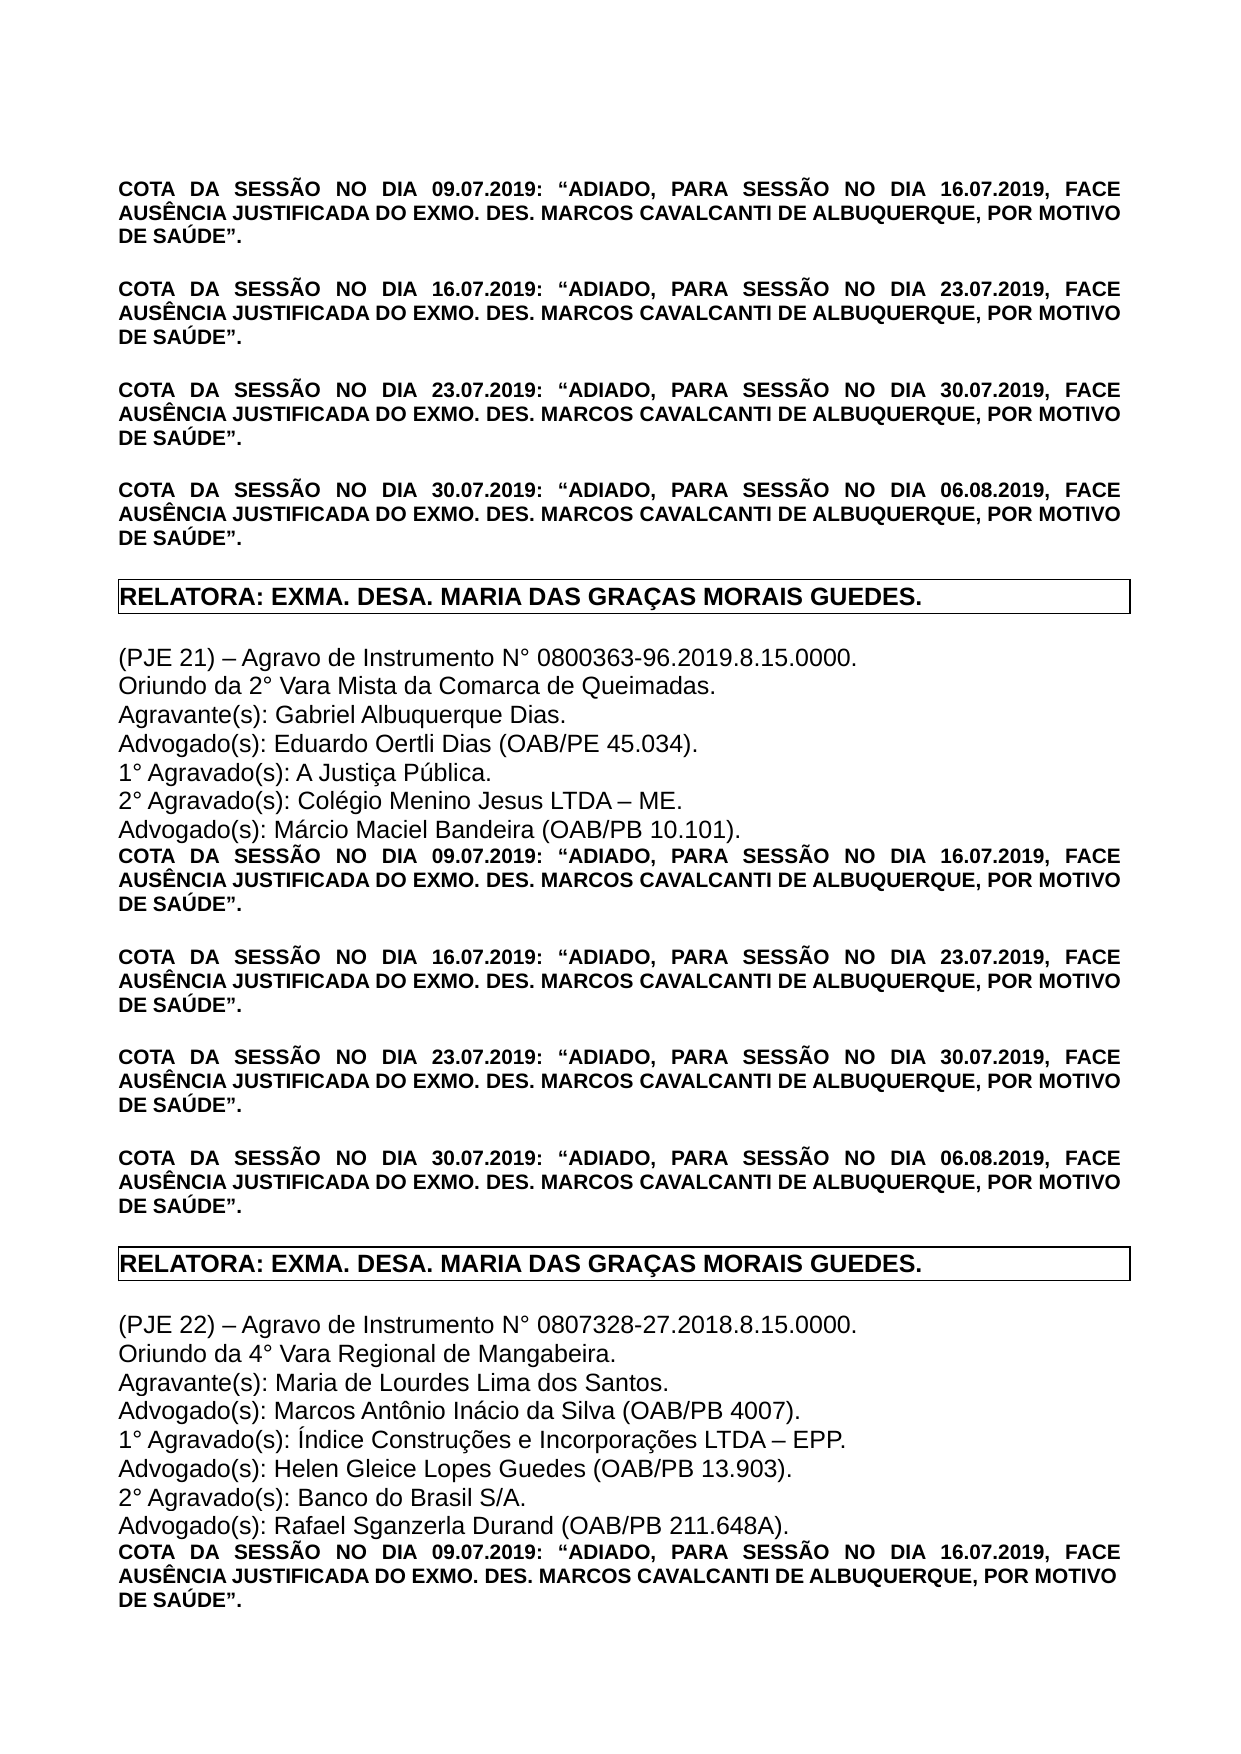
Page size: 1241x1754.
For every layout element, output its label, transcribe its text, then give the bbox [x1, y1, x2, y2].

text COTA DA SESSÃO NO DIA 30.07.2019: “ADIADO, PARA SESSÃO NO DIA 06.08.2019, FACE AUSÊNCIA JUSTIFICADA DO EXMO. DES. MARCOS CAVALCANTI DE ALBUQUERQUE, POR MOTIVO DE SAÚDE”. [118, 1146, 1122, 1218]
text Advogado(s): Helen Gleice Lopes Guedes (OAB/PB 13.903). [118, 1454, 1122, 1483]
text RELATORA: EXMA. DESA. MARIA DAS GRAÇAS MORAIS GUEDES. [119, 580, 1129, 613]
text DE SAÚDE”. [118, 1588, 1122, 1612]
text Advogado(s): Eduardo Oertli Dias (OAB/PE 45.034). [118, 729, 1122, 758]
text (PJE 21) – Agravo de Instrumento N° 0800363-96.2019.8.15.0000. [118, 643, 1122, 671]
text COTA DA SESSÃO NO DIA 09.07.2019: “ADIADO, PARA SESSÃO NO DIA 16.07.2019, FACE AUSÊNCIA JUSTIFICADA DO EXMO. DES. MARCOS CAVALCANTI DE ALBUQUERQUE, POR MOTIVO DE SAÚDE”. [118, 176, 1122, 248]
text COTA DA SESSÃO NO DIA 23.07.2019: “ADIADO, PARA SESSÃO NO DIA 30.07.2019, FACE AUSÊNCIA JUSTIFICADA DO EXMO. DES. MARCOS CAVALCANTI DE ALBUQUERQUE, POR MOTIVO DE SAÚDE”. [118, 1045, 1122, 1117]
text 1° Agravado(s): A Justiça Pública. [118, 758, 1122, 786]
text Oriundo da 4° Vara Regional de Mangabeira. [118, 1339, 1122, 1368]
text Agravante(s): Maria de Lourdes Lima dos Santos. [118, 1368, 1122, 1396]
text 1° Agravado(s): Índice Construções e Incorporações LTDA – EPP. [118, 1425, 1122, 1454]
text COTA DA SESSÃO NO DIA 23.07.2019: “ADIADO, PARA SESSÃO NO DIA 30.07.2019, FACE AUSÊNCIA JUSTIFICADA DO EXMO. DES. MARCOS CAVALCANTI DE ALBUQUERQUE, POR MOTIVO DE SAÚDE”. [118, 378, 1122, 449]
text Oriundo da 2° Vara Mista da Comarca de Queimadas. [118, 671, 1122, 700]
text (PJE 22) – Agravo de Instrumento N° 0807328-27.2018.8.15.0000. [118, 1310, 1122, 1339]
text 2° Agravado(s): Banco do Brasil S/A. [118, 1483, 1122, 1511]
text Advogado(s): Marcos Antônio Inácio da Silva (OAB/PB 4007). [118, 1396, 1122, 1425]
text Agravante(s): Gabriel Albuquerque Dias. [118, 700, 1122, 729]
text COTA DA SESSÃO NO DIA 16.07.2019: “ADIADO, PARA SESSÃO NO DIA 23.07.2019, FACE AUSÊNCIA JUSTIFICADA DO EXMO. DES. MARCOS CAVALCANTI DE ALBUQUERQUE, POR MOTIVO DE SAÚDE”. [118, 277, 1122, 349]
text COTA DA SESSÃO NO DIA 30.07.2019: “ADIADO, PARA SESSÃO NO DIA 06.08.2019, FACE AUSÊNCIA JUSTIFICADA DO EXMO. DES. MARCOS CAVALCANTI DE ALBUQUERQUE, POR MOTIVO DE SAÚDE”. [118, 478, 1122, 550]
text 2° Agravado(s): Colégio Menino Jesus LTDA – ME. [118, 786, 1122, 815]
text COTA DA SESSÃO NO DIA 09.07.2019: “ADIADO, PARA SESSÃO NO DIA 16.07.2019, FACE AUSÊNCIA JUSTIFICADA DO EXMO. DES. MARCOS CAVALCANTI DE ALBUQUERQUE, POR MOTIVO DE SAÚDE”. [118, 844, 1122, 916]
text Advogado(s): Rafael Sganzerla Durand (OAB/PB 211.648A). [118, 1511, 1122, 1540]
text COTA DA SESSÃO NO DIA 09.07.2019: “ADIADO, PARA SESSÃO NO DIA 16.07.2019, FACE AUSÊNCIA JUSTIFICADA DO EXMO. DES. MARCOS CAVALCANTI DE ALBUQUERQUE, POR MOTIVO [118, 1540, 1122, 1588]
text RELATORA: EXMA. DESA. MARIA DAS GRAÇAS MORAIS GUEDES. [119, 1248, 1129, 1280]
text Advogado(s): Márcio Maciel Bandeira (OAB/PB 10.101). [118, 815, 1122, 844]
text COTA DA SESSÃO NO DIA 16.07.2019: “ADIADO, PARA SESSÃO NO DIA 23.07.2019, FACE AUSÊNCIA JUSTIFICADA DO EXMO. DES. MARCOS CAVALCANTI DE ALBUQUERQUE, POR MOTIVO DE SAÚDE”. [118, 944, 1122, 1016]
